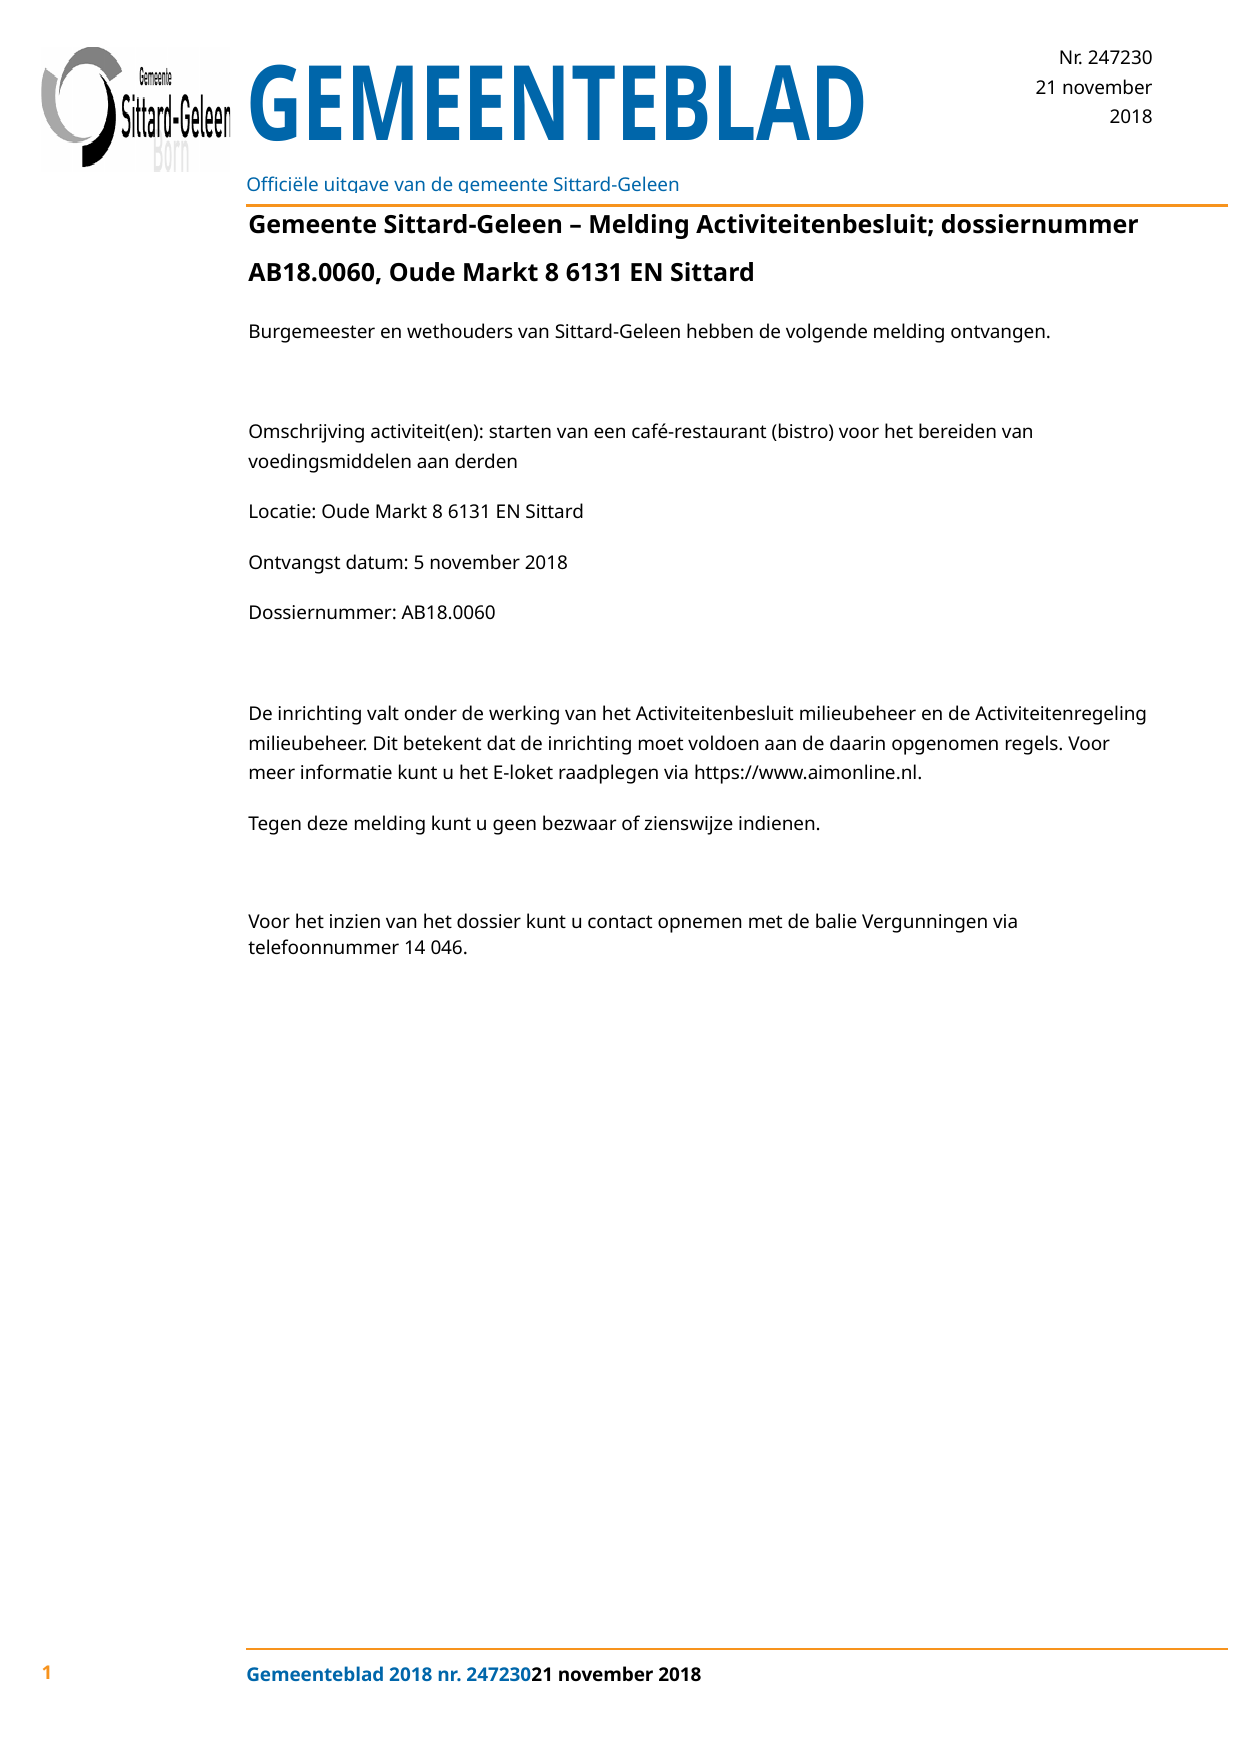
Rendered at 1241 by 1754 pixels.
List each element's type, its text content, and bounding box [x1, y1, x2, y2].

text Dossiernummer: AB18.0060 [248, 599, 1152, 625]
text Tegen deze melding kunt u geen bezwaar of zienswijze indienen. [248, 810, 1152, 836]
text Burgemeester en wethouders van Sittard-Geleen hebben de volgende melding ontvangen. [248, 318, 1152, 344]
text Gemeente Sittard-Geleen – Melding Activiteitenbesluit; dossiernummer AB18.0060, Oude Markt 8 6131 EN Sittard [248, 207, 1152, 288]
text Voor het inzien van het dossier kunt u contact opnemen met de balie Vergunningen via telefoonnummer 14 046. [248, 908, 1152, 960]
picture [41, 47, 231, 172]
text De inrichting valt onder de werking van het Activiteitenbesluit milieubeheer en de Activiteitenregeling milieubeheer. Dit betekent dat de inrichting moet voldoen aan de daarin opgenomen regels. Voor meer informatie kunt u het E-loket raadplegen via https://www.aimonline.nl. [248, 700, 1152, 785]
text Ontvangst datum: 5 november 2018 [248, 549, 1152, 575]
text Locatie: Oude Markt 8 6131 EN Sittard [248, 499, 1152, 524]
text Omschrijving activiteit(en): starten van een café-restaurant (bistro) voor het bereiden van voedingsmiddelen aan derden [248, 419, 1152, 474]
